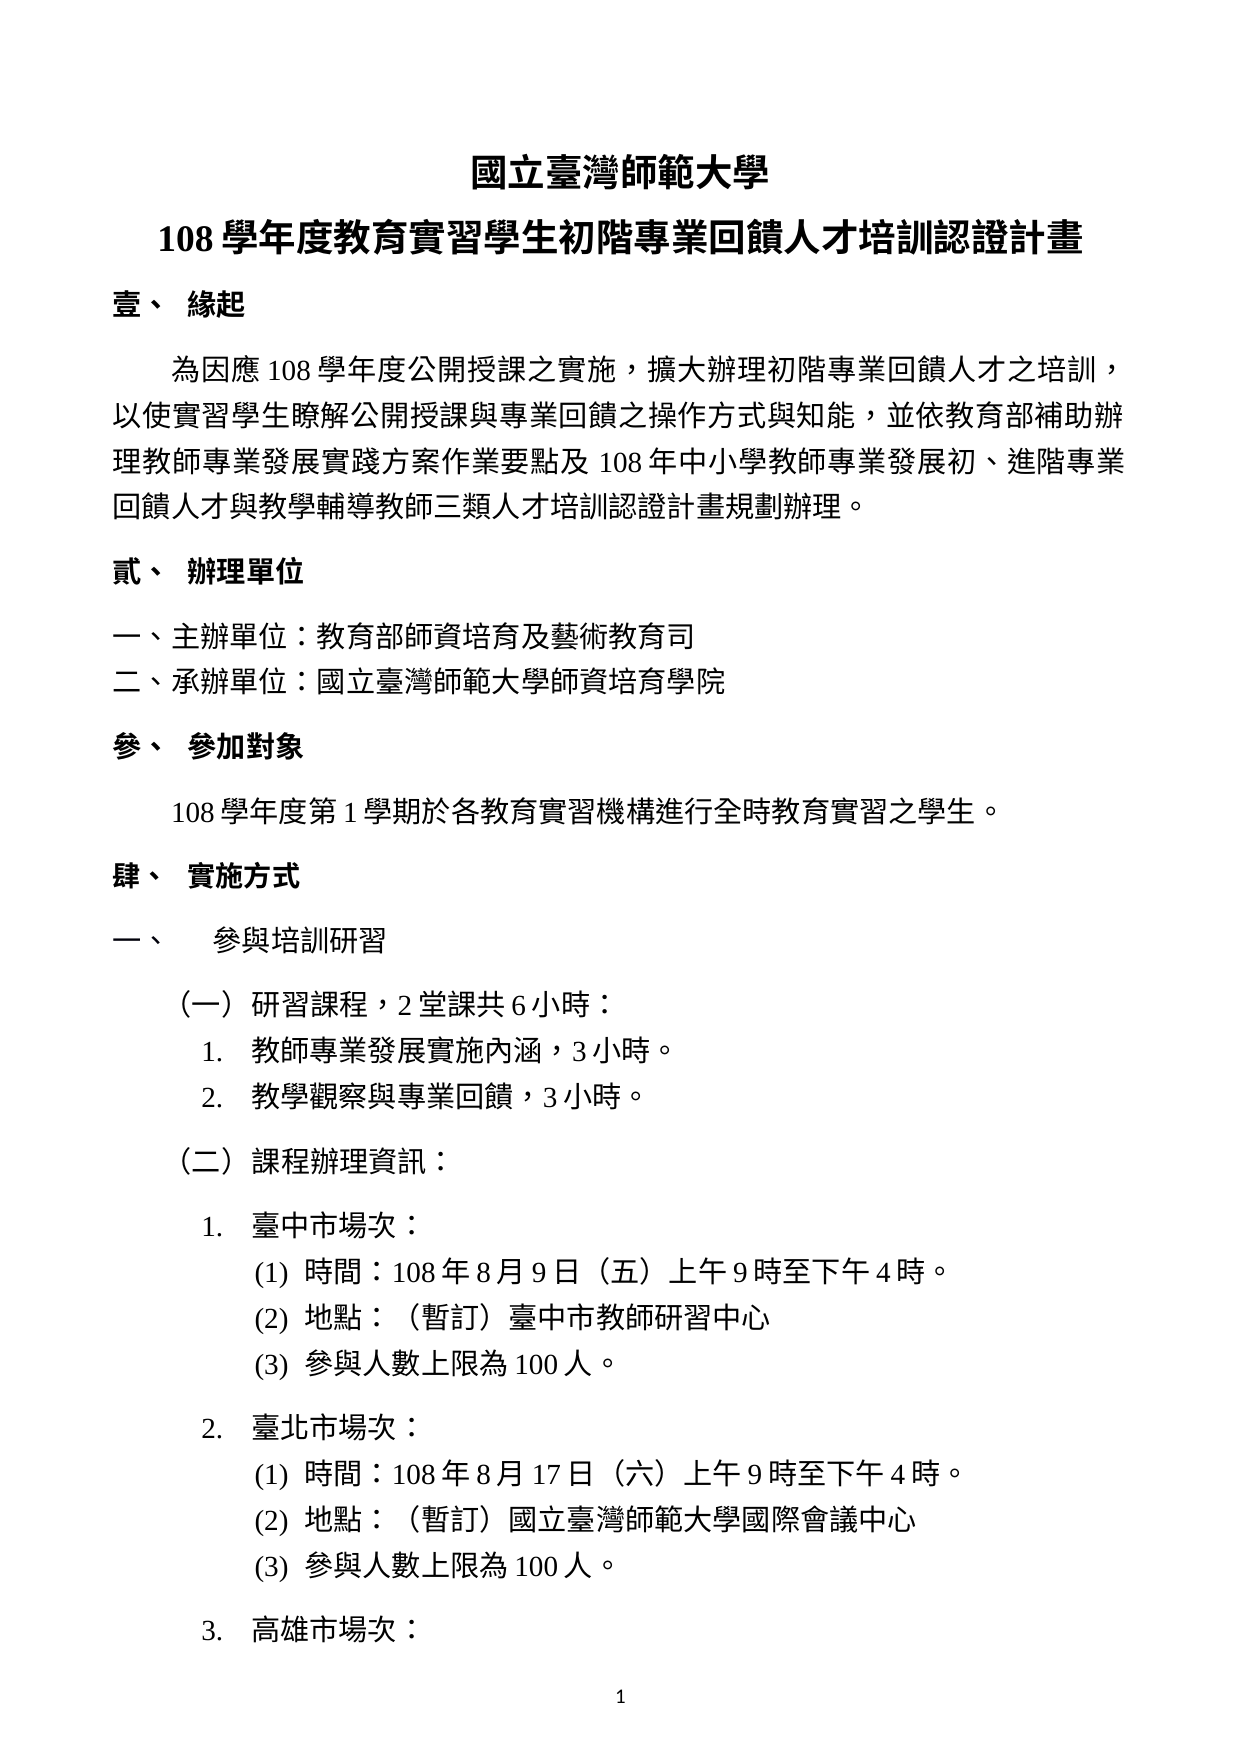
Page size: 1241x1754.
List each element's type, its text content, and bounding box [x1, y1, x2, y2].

list 二、承辦單位：國立臺灣師範大學師資培育學院 [112, 656, 1128, 702]
list 地點：（暫訂）臺中市教師研習中心 [254, 1292, 1128, 1337]
list 時間：108年8月17日（六）上午9時至下午4時。 [254, 1448, 1128, 1494]
list 一、主辦單位：教育部師資培育及藝術教育司 [112, 610, 1128, 656]
list 研習課程，2堂課共6小時： [162, 979, 1128, 1025]
list 臺北市場次： [201, 1402, 1128, 1448]
list 時間：108年8月9日（五）上午9時至下午4時。 [254, 1246, 1128, 1292]
list 緣起 [112, 279, 1128, 325]
list 參加對象 [112, 721, 1128, 767]
list 高雄市場次： [201, 1604, 1128, 1650]
list 108學年度第1學期於各教育實習機構進行全時教育實習之學生。 [171, 785, 1128, 831]
list 參與培訓研習 [112, 914, 1128, 960]
text 108學年度教育實習學生初階專業回饋人才培訓認證計畫 [112, 214, 1128, 260]
list 辦理單位 [112, 546, 1128, 592]
text 國立臺灣師範大學 [112, 150, 1128, 196]
list 課程辦理資訊： [162, 1135, 1128, 1181]
list 教師專業發展實施內涵，3小時。 [201, 1025, 1128, 1071]
list 參與人數上限為100人。 [254, 1539, 1128, 1585]
list 地點：（暫訂）國立臺灣師範大學國際會議中心 [254, 1494, 1128, 1539]
list 實施方式 [112, 850, 1128, 896]
list 參與人數上限為100人。 [254, 1337, 1128, 1383]
list 臺中市場次： [201, 1200, 1128, 1246]
list 教學觀察與專業回饋，3小時。 [201, 1071, 1128, 1117]
text 為因應108學年度公開授課之實施，擴大辦理初階專業回饋人才之培訓，以使實習學生瞭解公開授課與專業回饋之操作方式與知能，並依教育部補助辦理教師專業發展實踐方案作業要點及108年中小學教師專業發展初、進階專業回饋人才與教學輔導教師三類人才培訓認證計畫規劃辦理。 [112, 344, 1128, 527]
